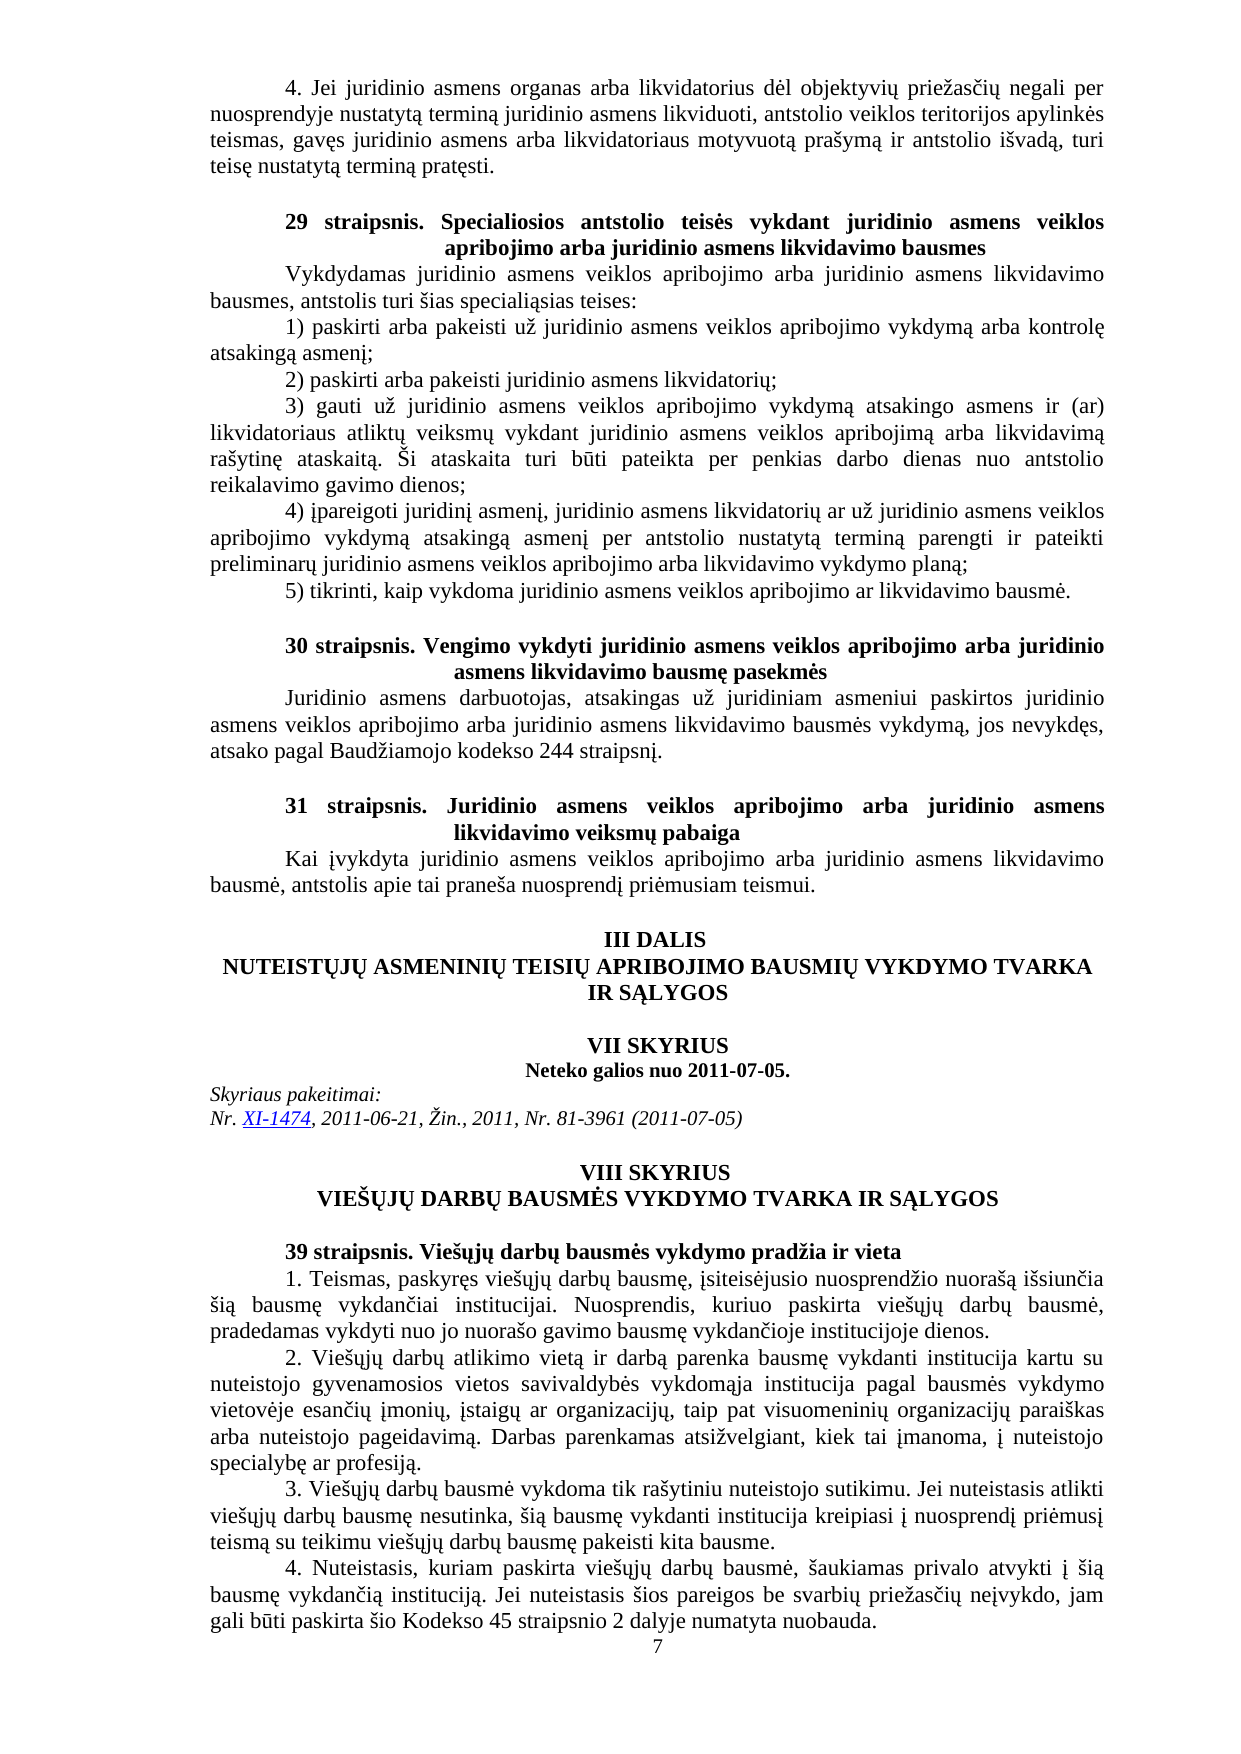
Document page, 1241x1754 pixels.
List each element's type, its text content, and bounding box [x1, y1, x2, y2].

text 3) gauti už juridinio asmens veiklos apribojimo vykdymą atsakingo asmens ir (ar) likvidatoriaus atliktų veiksmų vykdant juridinio asmens veiklos apribojimą arba likvidavimą rašytinę ataskaitą. Ši ataskaita turi būti pateikta per penkias darbo dienas nuo antstolio reikalavimo gavimo dienos; [210, 392, 1106, 498]
text Nr. XI-1474, 2011-06-21, Žin., 2011, Nr. 81-3961 (2011-07-05) [210, 1106, 1106, 1130]
text 4. Jei juridinio asmens organas arba likvidatorius dėl objektyvių priežasčių negali per nuosprendyje nustatytą terminą juridinio asmens likviduoti, antstolio veiklos teritorijos apylinkės teismas, gavęs juridinio asmens arba likvidatoriaus motyvuotą prašymą ir antstolio išvadą, turi teisę nustatytą terminą pratęsti. [210, 73, 1106, 179]
text Vykdydamas juridinio asmens veiklos apribojimo arba juridinio asmens likvidavimo bausmes, antstolis turi šias specialiąsias teises: [210, 260, 1106, 313]
text Neteko galios nuo 2011-07-05. [210, 1058, 1106, 1082]
text 1. Teismas, paskyręs viešųjų darbų bausmę, įsiteisėjusio nuosprendžio nuorašą išsiunčia šią bausmę vykdančiai institucijai. Nuosprendis, kuriuo paskirta viešųjų darbų bausmė, pradedamas vykdyti nuo jo nuorašo gavimo bausmę vykdančioje institucijoje dienos. [210, 1264, 1106, 1344]
text 31 straipsnis. Juridinio asmens veiklos apribojimo arba juridinio asmens likvidavimo veiksmų pabaiga [285, 792, 1106, 845]
text 29 straipsnis. Specialiosios antstolio teisės vykdant juridinio asmens veiklos apribojimo arba juridinio asmens likvidavimo bausmes [285, 208, 1106, 260]
text 4) įpareigoti juridinį asmenį, juridinio asmens likvidatorių ar už juridinio asmens veiklos apribojimo vykdymą atsakingą asmenį per antstolio nustatytą terminą parengti ir pateikti preliminarų juridinio asmens veiklos apribojimo arba likvidavimo vykdymo planą; [210, 498, 1106, 577]
text Skyriaus pakeitimai: [210, 1082, 1106, 1106]
subtitle VIII skyrius [210, 1159, 1106, 1186]
text 5) tikrinti, kaip vykdoma juridinio asmens veiklos apribojimo ar likvidavimo bausmė. [210, 577, 1106, 603]
text 2. Viešųjų darbų atlikimo vietą ir darbą parenka bausmę vykdanti institucija kartu su nuteistojo gyvenamosios vietos savivaldybės vykdomąja institucija pagal bausmės vykdymo vietovėje esančių įmonių, įstaigų ar organizacijų, taip pat visuomeninių organizacijų paraiškas arba nuteistojo pageidavimą. Darbas parenkamas atsižvelgiant, kiek tai įmanoma, į nuteistojo specialybę ar profesiją. [210, 1344, 1106, 1475]
text 3. Viešųjų darbų bausmė vykdoma tik rašytiniu nuteistojo sutikimu. Jei nuteistasis atlikti viešųjų darbų bausmę nesutinka, šią bausmę vykdanti institucija kreipiasi į nuosprendį priėmusį teismą su teikimu viešųjų darbų bausmę pakeisti kita bausme. [210, 1475, 1106, 1554]
subtitle IIi Dalis [210, 926, 1106, 953]
text 30 straipsnis. Vengimo vykdyti juridinio asmens veiklos apribojimo arba juridinio asmens likvidavimo bausmę pasekmės [285, 632, 1106, 684]
text Kai įvykdyta juridinio asmens veiklos apribojimo arba juridinio asmens likvidavimo bausmė, antstolis apie tai praneša nuosprendį priėmusiam teismui. [210, 845, 1106, 898]
text 39 straipsnis. Viešųjų darbų bausmės vykdymo pradžia ir vieta [210, 1238, 1106, 1264]
text 1) paskirti arba pakeisti už juridinio asmens veiklos apribojimo vykdymą arba kontrolę atsakingą asmenį; [210, 313, 1106, 366]
text 2) paskirti arba pakeisti juridinio asmens likvidatorių; [210, 366, 1106, 392]
text Juridinio asmens darbuotojas, atsakingas už juridiniam asmeniui paskirtos juridinio asmens veiklos apribojimo arba juridinio asmens likvidavimo bausmės vykdymą, jos nevykdęs, atsako pagal Baudžiamojo kodekso 244 straipsnį. [210, 684, 1106, 763]
text VIEŠŲJŲ darbų bausmės vykdymo tvarka ir sąlygos [210, 1186, 1106, 1212]
text 4. Nuteistasis, kuriam paskirta viešųjų darbų bausmė, šaukiamas privalo atvykti į šią bausmę vykdančią instituciją. Jei nuteistasis šios pareigos be svarbių priežasčių neįvykdo, jam gali būti paskirta šio Kodekso 45 straipsnio 2 dalyje numatyta nuobauda. [210, 1554, 1106, 1633]
text nuteistųjų asmeninių teisių apribojimo bausmių vykdymo tvarka ir sąlygos [210, 953, 1106, 1006]
subtitle VII skyrius [210, 1032, 1106, 1058]
